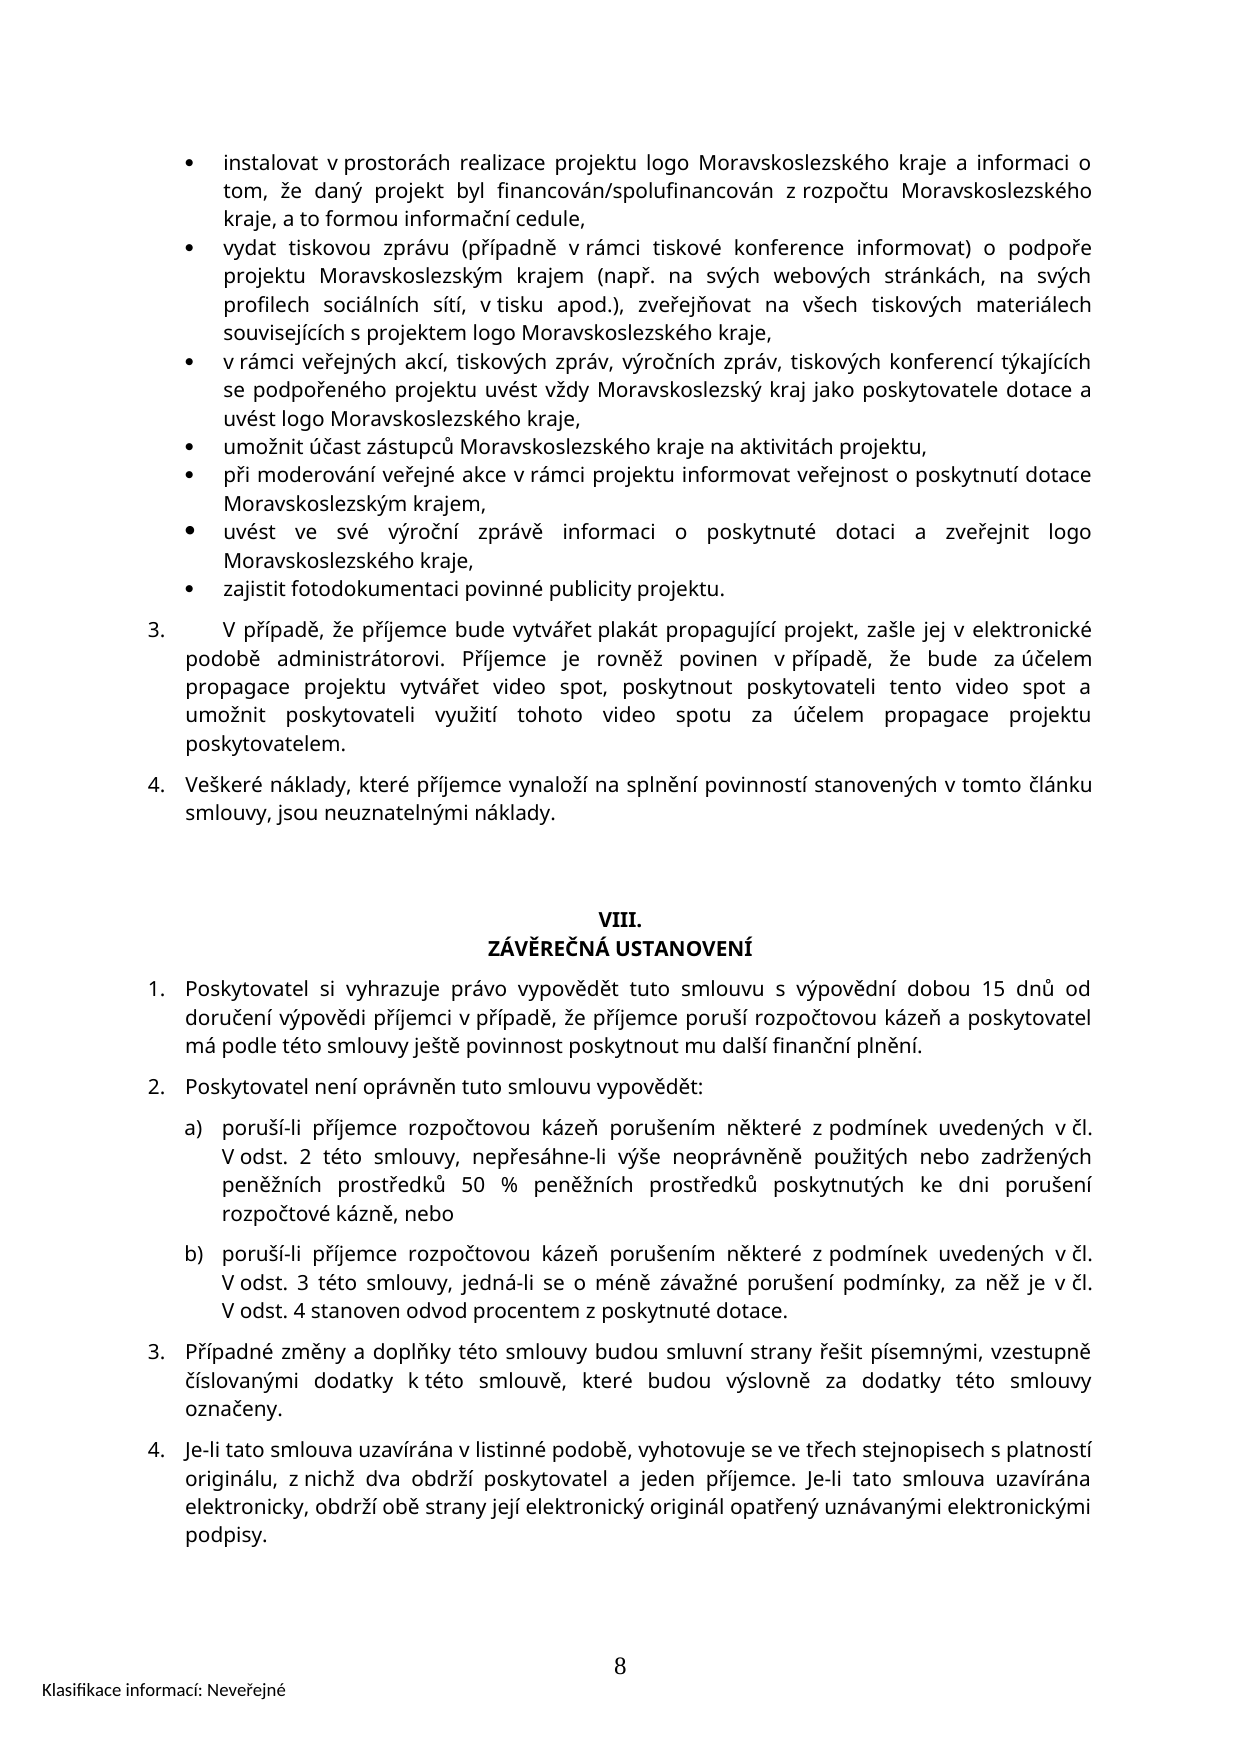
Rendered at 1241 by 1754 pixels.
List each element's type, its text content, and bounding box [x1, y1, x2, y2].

list Případné změny a doplňky této smlouvy budou smluvní strany řešit písemnými, vzestupně číslovanými dodatky k této smlouvě, které budou výslovně za dodatky této smlouvy označeny. [148, 1337, 1092, 1423]
list vydat tiskovou zprávu (případně v rámci tiskové konference informovat) o podpoře projektu Moravskoslezským krajem (např. na svých webových stránkách, na svých profilech sociálních sítí, v tisku apod.), zveřejňovat na všech tiskových materiálech souvisejících s projektem logo Moravskoslezského kraje, [186, 233, 1092, 347]
list Je-li tato smlouva uzavírána v listinné podobě, vyhotovuje se ve třech stejnopisech s platností originálu, z nichž dva obdrží poskytovatel a jeden příjemce. Je-li tato smlouva uzavírána elektronicky, obdrží obě strany její elektronický originál opatřený uznávanými elektronickými podpisy. [148, 1435, 1092, 1549]
list při moderování veřejné akce v rámci projektu informovat veřejnost o poskytnutí dotace Moravskoslezským krajem, [186, 461, 1092, 517]
list poruší-li příjemce rozpočtovou kázeň porušením některé z podmínek uvedených v čl. V odst. 2 této smlouvy, nepřesáhne-li výše neoprávněně použitých nebo zadržených peněžních prostředků 50 % peněžních prostředků poskytnutých ke dni porušení rozpočtové kázně, nebo [184, 1113, 1092, 1227]
list instalovat v prostorách realizace projektu logo Moravskoslezského kraje a informaci o tom, že daný projekt byl financován/spolufinancován z rozpočtu Moravskoslezského kraje, a to formou informační cedule, [186, 148, 1092, 233]
list V případě, že příjemce bude vytvářet plakát propagující projekt, zašle jej v elektronické podobě administrátorovi. Příjemce je rovněž povinen v případě, že bude za účelem propagace projektu vytvářet video spot, poskytnout poskytovateli tento video spot a umožnit poskytovateli využití tohoto video spotu za účelem propagace projektu poskytovatelem. [148, 615, 1092, 757]
list poruší-li příjemce rozpočtovou kázeň porušením některé z podmínek uvedených v čl. V odst. 3 této smlouvy, jedná-li se o méně závažné porušení podmínky, za něž je v čl. V odst. 4 stanoven odvod procentem z poskytnuté dotace. [184, 1239, 1092, 1325]
text VIII. [148, 905, 1092, 934]
list Poskytovatel není oprávněn tuto smlouvu vypovědět: [148, 1072, 1092, 1101]
list Poskytovatel si vyhrazuje právo vypovědět tuto smlouvu s výpovědní dobou 15 dnů od doručení výpovědi příjemci v případě, že příjemce poruší rozpočtovou kázeň a poskytovatel má podle této smlouvy ještě povinnost poskytnout mu další finanční plnění. [148, 974, 1092, 1060]
list v rámci veřejných akcí, tiskových zpráv, výročních zpráv, tiskových konferencí týkajících se podpořeného projektu uvést vždy Moravskoslezský kraj jako poskytovatele dotace a uvést logo Moravskoslezského kraje, [186, 347, 1092, 432]
list zajistit fotodokumentaci povinné publicity projektu. [186, 574, 1092, 603]
text ZÁVĚREČNÁ USTANOVENÍ [148, 934, 1092, 962]
list uvést ve své výroční zprávě informaci o poskytnuté dotaci a zveřejnit logo Moravskoslezského kraje, [186, 517, 1092, 574]
list umožnit účast zástupců Moravskoslezského kraje na aktivitách projektu, [186, 432, 1092, 461]
list Veškeré náklady, které příjemce vynaloží na splnění povinností stanovených v tomto článku smlouvy, jsou neuznatelnými náklady. [148, 770, 1092, 827]
